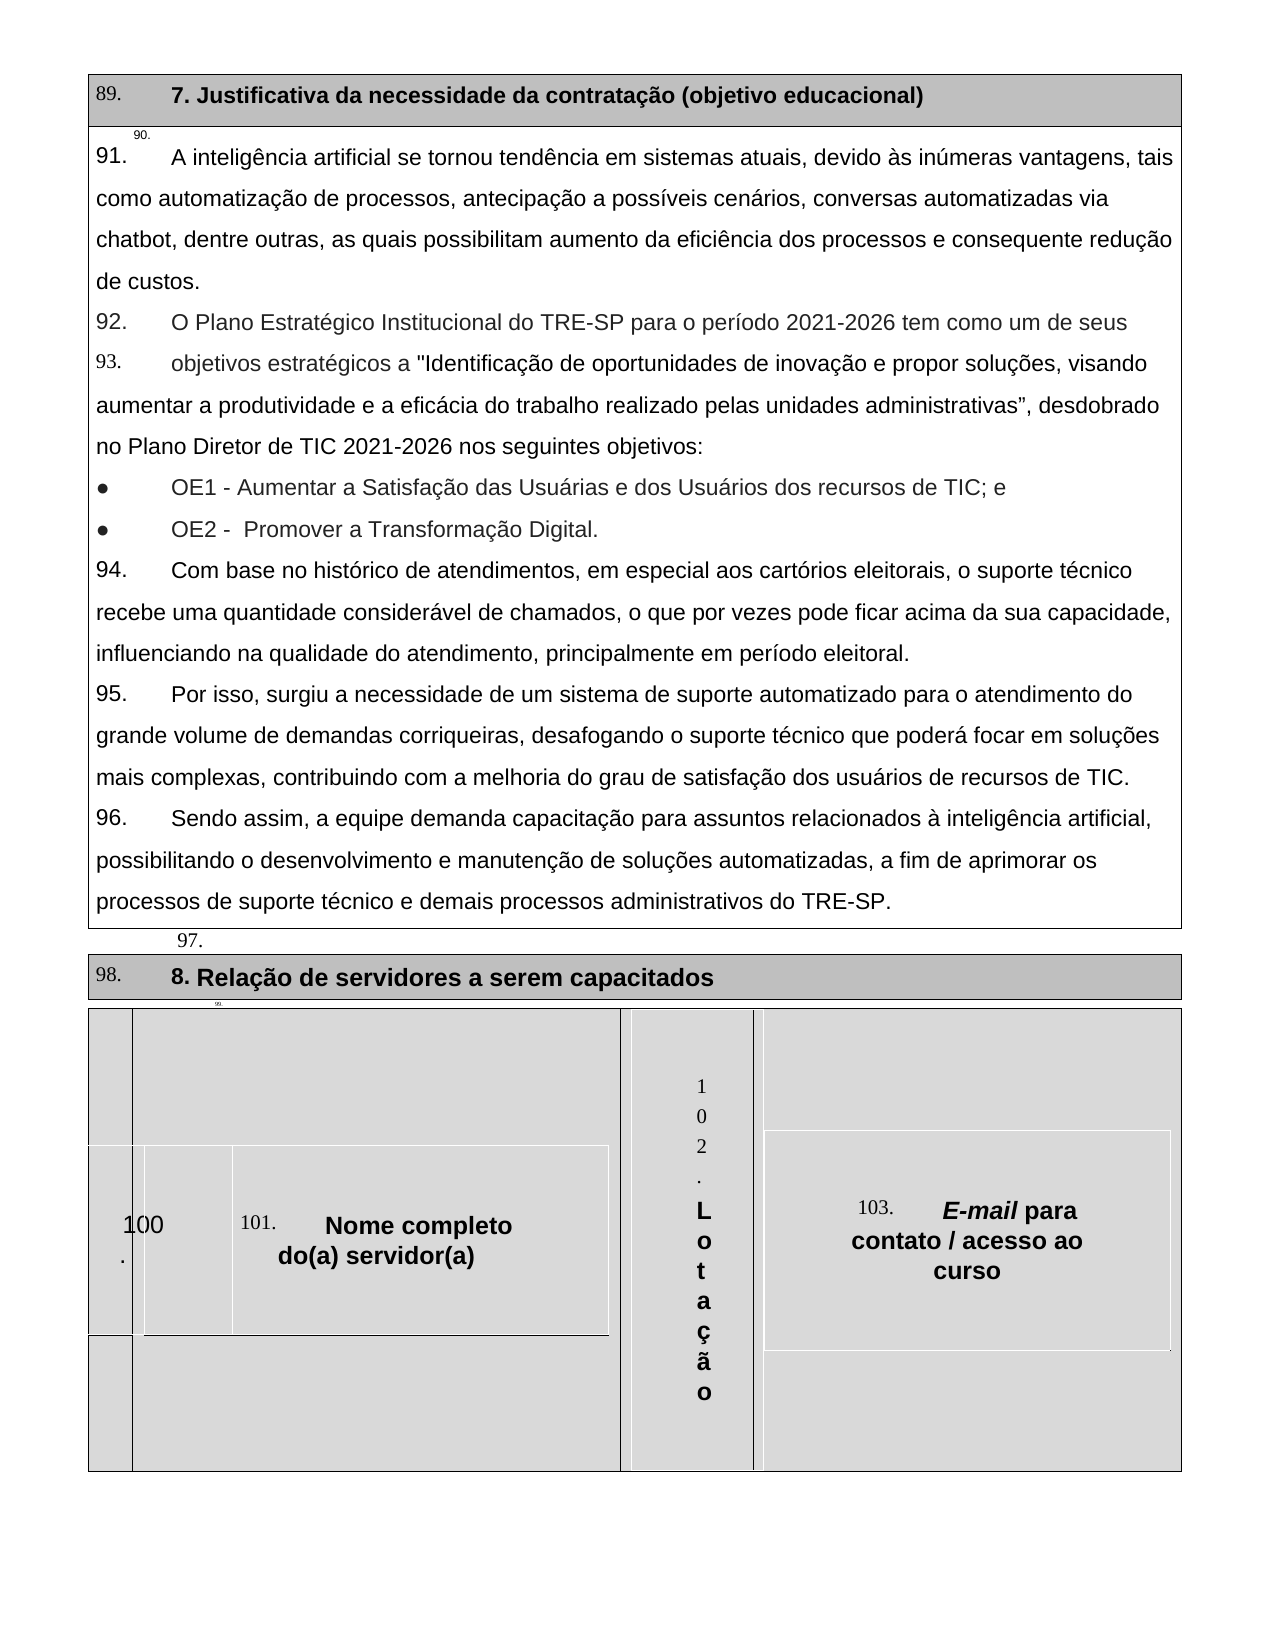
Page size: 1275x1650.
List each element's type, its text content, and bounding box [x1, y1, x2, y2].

table_header [89, 1336, 132, 1471]
table_header [754, 1010, 763, 1470]
table_cell A inteligência artificial se tornou tendência em sistemas atuais, devido às inúmeras vantagens, tais como automatização de processos, antecipação a possíveis cenários, conversas automatizadas via chatbot, dentre outras, as quais possibilitam aumento da eficiência dos processos e consequente redução de custos. O Plano Estratégico Institucional do TRE-SP para o período 2021-2026 tem como um de seus objetivos estratégicos a "Identificação de oportunidades de inovação e propor soluções, visando aumentar a produtividade e a eficácia do trabalho realizado pelas unidades administrativas”, desdobrado no Plano Diretor de TIC 2021-2026 nos seguintes objetivos: OE1 - Aumentar a Satisfação das Usuárias e dos Usuários dos recursos de TIC; e OE2 - Promover a Transformação Digital. Com base no histórico de atendimentos, em especial aos cartórios eleitorais, o suporte técnico recebe uma quantidade considerável de chamados, o que por vezes pode ficar acima da sua capacidade, influenciando na qualidade do atendimento, principalmente em período eleitoral. Por isso, surgiu a necessidade de um sistema de suporte automatizado para o atendimento do grande volume de demandas corriqueiras, desafogando o suporte técnico que poderá focar em soluções mais complexas, contribuindo com a melhoria do grau de satisfação dos usuários de recursos de TIC. Sendo assim, a equipe demanda capacitação para assuntos relacionados à inteligência artificial, possibilitando o desenvolvimento e manutenção de soluções automatizadas, a fim de aprimorar os processos de suporte técnico e demais processos administrativos do TRE-SP. [89, 127, 1181, 927]
table_header Lotação [632, 1010, 753, 1470]
table_cell 7. Justificativa da necessidade da contratação (objetivo educacional) [89, 75, 1181, 126]
table_header Nome completo do(a) servidor(a) [133, 1009, 620, 1471]
table_header E-mail para contato / acesso ao curso [764, 1009, 1181, 1471]
table_header 8. Relação de servidores a serem capacitados [89, 955, 1181, 999]
table_header [89, 1146, 132, 1334]
table_header [621, 1009, 631, 1471]
table_header [89, 1009, 132, 1145]
